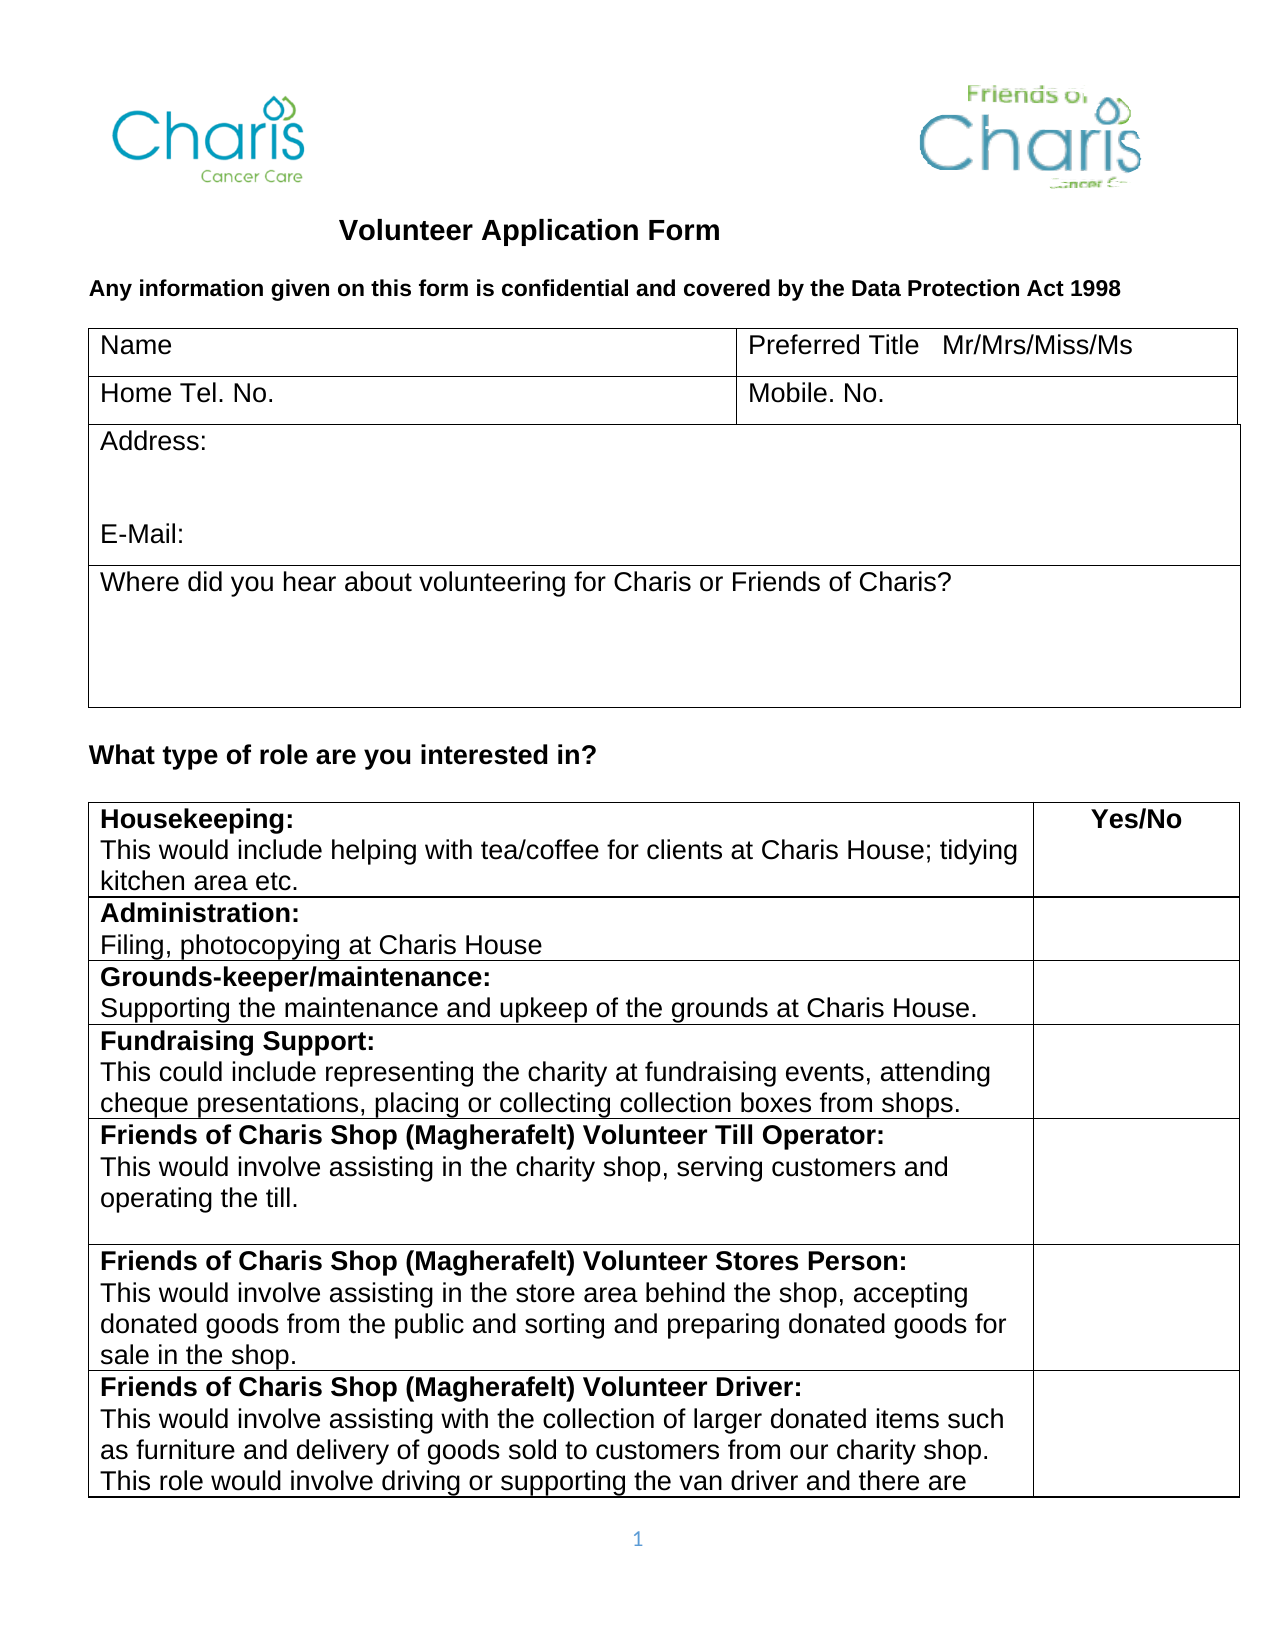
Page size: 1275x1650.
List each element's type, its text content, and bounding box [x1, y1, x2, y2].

table_cell Grounds-keeper/maintenance: Supporting the maintenance and upkeep of the grounds at Charis House. [89, 961, 1033, 1023]
table_cell Friends of Charis Shop (Magherafelt) Volunteer Stores Person: This would involve assisting in the store area behind the shop, accepting donated goods from the public and sorting and preparing donated goods for sale in the shop. [89, 1245, 1033, 1370]
table_header Name [89, 329, 736, 376]
table_cell Address: E-Mail: [89, 425, 1240, 565]
table_cell [1034, 961, 1239, 1023]
table_cell Mobile. No. [737, 377, 1237, 424]
table_cell [1034, 1119, 1239, 1244]
table_header Housekeeping: This would include helping with tea/coffee for clients at Charis House; tidying kitchen area etc. [89, 803, 1033, 896]
table_header Preferred Title Mr/Mrs/Miss/Ms [737, 329, 1237, 376]
table_cell Administration: Filing, photocopying at Charis House [89, 898, 1033, 960]
text What type of role are you interested in? [89, 739, 1186, 770]
text Any information given on this form is confidential and covered by the Data Protection Act 1998 [89, 275, 1186, 302]
table_cell Fundraising Support: This could include representing the charity at fundraising events, attending cheque presentations, placing or collecting collection boxes from shops. [89, 1025, 1033, 1118]
table_cell Friends of Charis Shop (Magherafelt) Volunteer Driver: This would involve assisting with the collection of larger donated items such as furniture and delivery of goods sold to customers from our charity shop. This role would involve driving or supporting the van driver and there are [89, 1371, 1033, 1496]
table_header Volunteer Application Form [327, 213, 763, 247]
table_header [763, 213, 1015, 247]
table_header [1015, 213, 1275, 247]
table_cell [1034, 898, 1239, 960]
table_cell Friends of Charis Shop (Magherafelt) Volunteer Till Operator: This would involve assisting in the charity shop, serving customers and operating the till. [89, 1119, 1033, 1244]
table_cell [1034, 1371, 1239, 1496]
table_cell Home Tel. No. [89, 377, 736, 424]
table_header Yes/No [1034, 803, 1239, 896]
table_cell Where did you hear about volunteering for Charis or Friends of Charis? [89, 566, 1240, 707]
table_cell [1034, 1025, 1239, 1118]
table_cell [1034, 1245, 1239, 1370]
